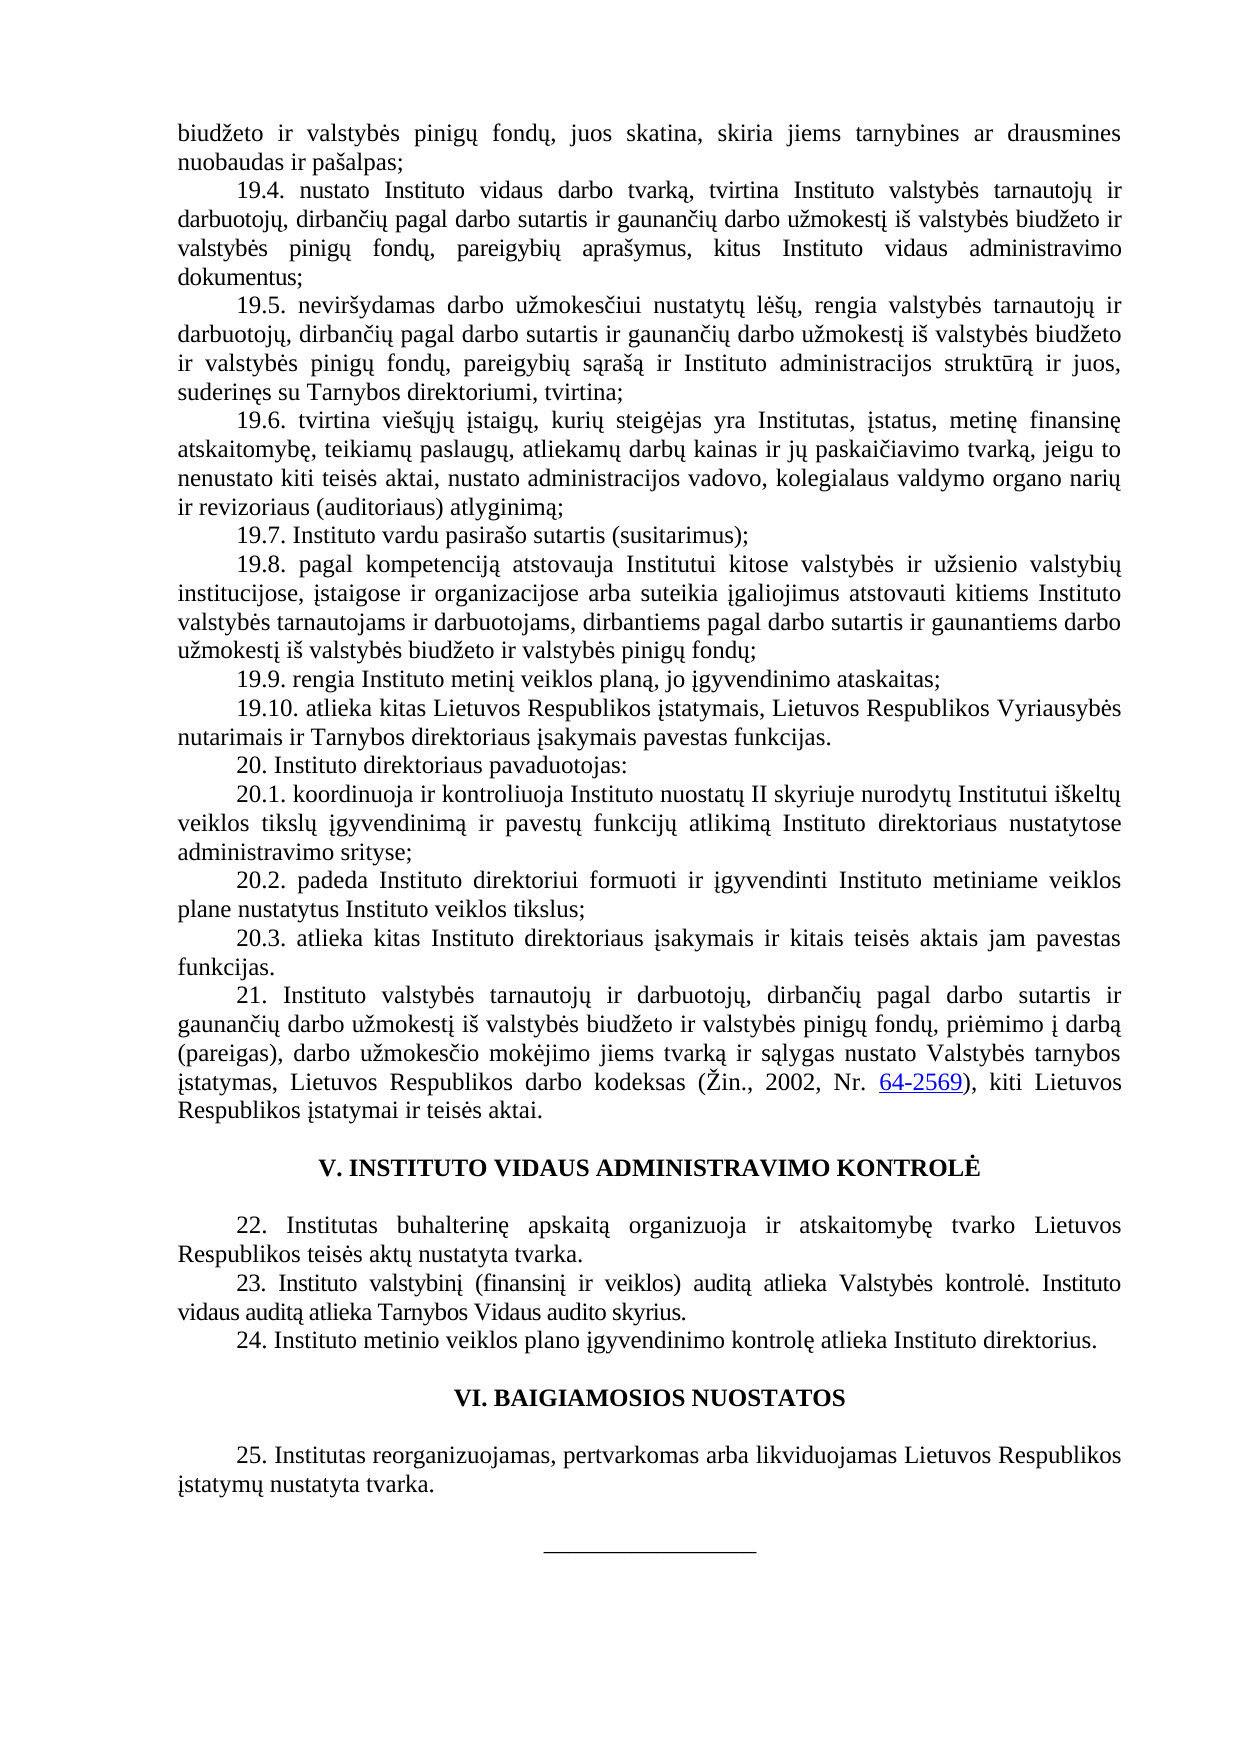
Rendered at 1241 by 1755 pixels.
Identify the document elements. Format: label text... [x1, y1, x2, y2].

text 24. Instituto metinio veiklos plano įgyvendinimo kontrolę atlieka Instituto direktorius. [177, 1326, 1122, 1354]
text 21. Instituto valstybės tarnautojų ir darbuotojų, dirbančių pagal darbo sutartis ir gaunančių darbo užmokestį iš valstybės biudžeto ir valstybės pinigų fondų, priėmimo į darbą (pareigas), darbo užmokesčio mokėjimo jiems tvarką ir sąlygas nustato Valstybės tarnybos įstatymas, Lietuvos Respublikos darbo kodeksas (Žin., 2002, Nr. 64-2569), kiti Lietuvos Respublikos įstatymai ir teisės aktai. [177, 981, 1122, 1124]
text 23. Instituto valstybinį (finansinį ir veiklos) auditą atlieka Valstybės kontrolė. Instituto vidaus auditą atlieka Tarnybos Vidaus audito skyrius. [177, 1268, 1122, 1326]
text 25. Institutas reorganizuojamas, pertvarkomas arba likviduojamas Lietuvos Respublikos įstatymų nustatyta tvarka. [177, 1441, 1122, 1498]
text biudžeto ir valstybės pinigų fondų, juos skatina, skiria jiems tarnybines ar drausmines nuobaudas ir pašalpas; [177, 118, 1122, 176]
text 22. Institutas buhalterinę apskaitą organizuoja ir atskaitomybę tvarko Lietuvos Respublikos teisės aktų nustatyta tvarka. [177, 1211, 1122, 1268]
text 19.8. pagal kompetenciją atstovauja Institutui kitose valstybės ir užsienio valstybių institucijose, įstaigose ir organizacijose arba suteikia įgaliojimus atstovauti kitiems Instituto valstybės tarnautojams ir darbuotojams, dirbantiems pagal darbo sutartis ir gaunantiems darbo užmokestį iš valstybės biudžeto ir valstybės pinigų fondų; [177, 549, 1122, 664]
text VI. BAIGIAMOSIOS NUOSTATOS [177, 1383, 1122, 1412]
text 20.3. atlieka kitas Instituto direktoriaus įsakymais ir kitais teisės aktais jam pavestas funkcijas. [177, 923, 1122, 981]
text 20. Instituto direktoriaus pavaduotojas: [177, 751, 1122, 779]
text 19.7. Instituto vardu pasirašo sutartis (susitarimus); [177, 521, 1122, 549]
text 19.9. rengia Instituto metinį veiklos planą, jo įgyvendinimo ataskaitas; [177, 664, 1122, 693]
text _________________ [177, 1527, 1122, 1556]
text 19.10. atlieka kitas Lietuvos Respublikos įstatymais, Lietuvos Respublikos Vyriausybės nutarimais ir Tarnybos direktoriaus įsakymais pavestas funkcijas. [177, 693, 1122, 751]
text 19.5. neviršydamas darbo užmokesčiui nustatytų lėšų, rengia valstybės tarnautojų ir darbuotojų, dirbančių pagal darbo sutartis ir gaunančių darbo užmokestį iš valstybės biudžeto ir valstybės pinigų fondų, pareigybių sąrašą ir Instituto administracijos struktūrą ir juos, suderinęs su Tarnybos direktoriumi, tvirtina; [177, 291, 1122, 406]
text 19.4. nustato Instituto vidaus darbo tvarką, tvirtina Instituto valstybės tarnautojų ir darbuotojų, dirbančių pagal darbo sutartis ir gaunančių darbo užmokestį iš valstybės biudžeto ir valstybės pinigų fondų, pareigybių aprašymus, kitus Instituto vidaus administravimo dokumentus; [177, 176, 1122, 291]
text V. instituto vidaus administravimo kontrolė [177, 1153, 1122, 1182]
text 20.2. padeda Instituto direktoriui formuoti ir įgyvendinti Instituto metiniame veiklos plane nustatytus Instituto veiklos tikslus; [177, 866, 1122, 923]
text 19.6. tvirtina viešųjų įstaigų, kurių steigėjas yra Institutas, įstatus, metinę finansinę atskaitomybę, teikiamų paslaugų, atliekamų darbų kainas ir jų paskaičiavimo tvarką, jeigu to nenustato kiti teisės aktai, nustato administracijos vadovo, kolegialaus valdymo organo narių ir revizoriaus (auditoriaus) atlyginimą; [177, 406, 1122, 521]
text 20.1. koordinuoja ir kontroliuoja Instituto nuostatų II skyriuje nurodytų Institutui iškeltų veiklos tikslų įgyvendinimą ir pavestų funkcijų atlikimą Instituto direktoriaus nustatytose administravimo srityse; [177, 779, 1122, 866]
